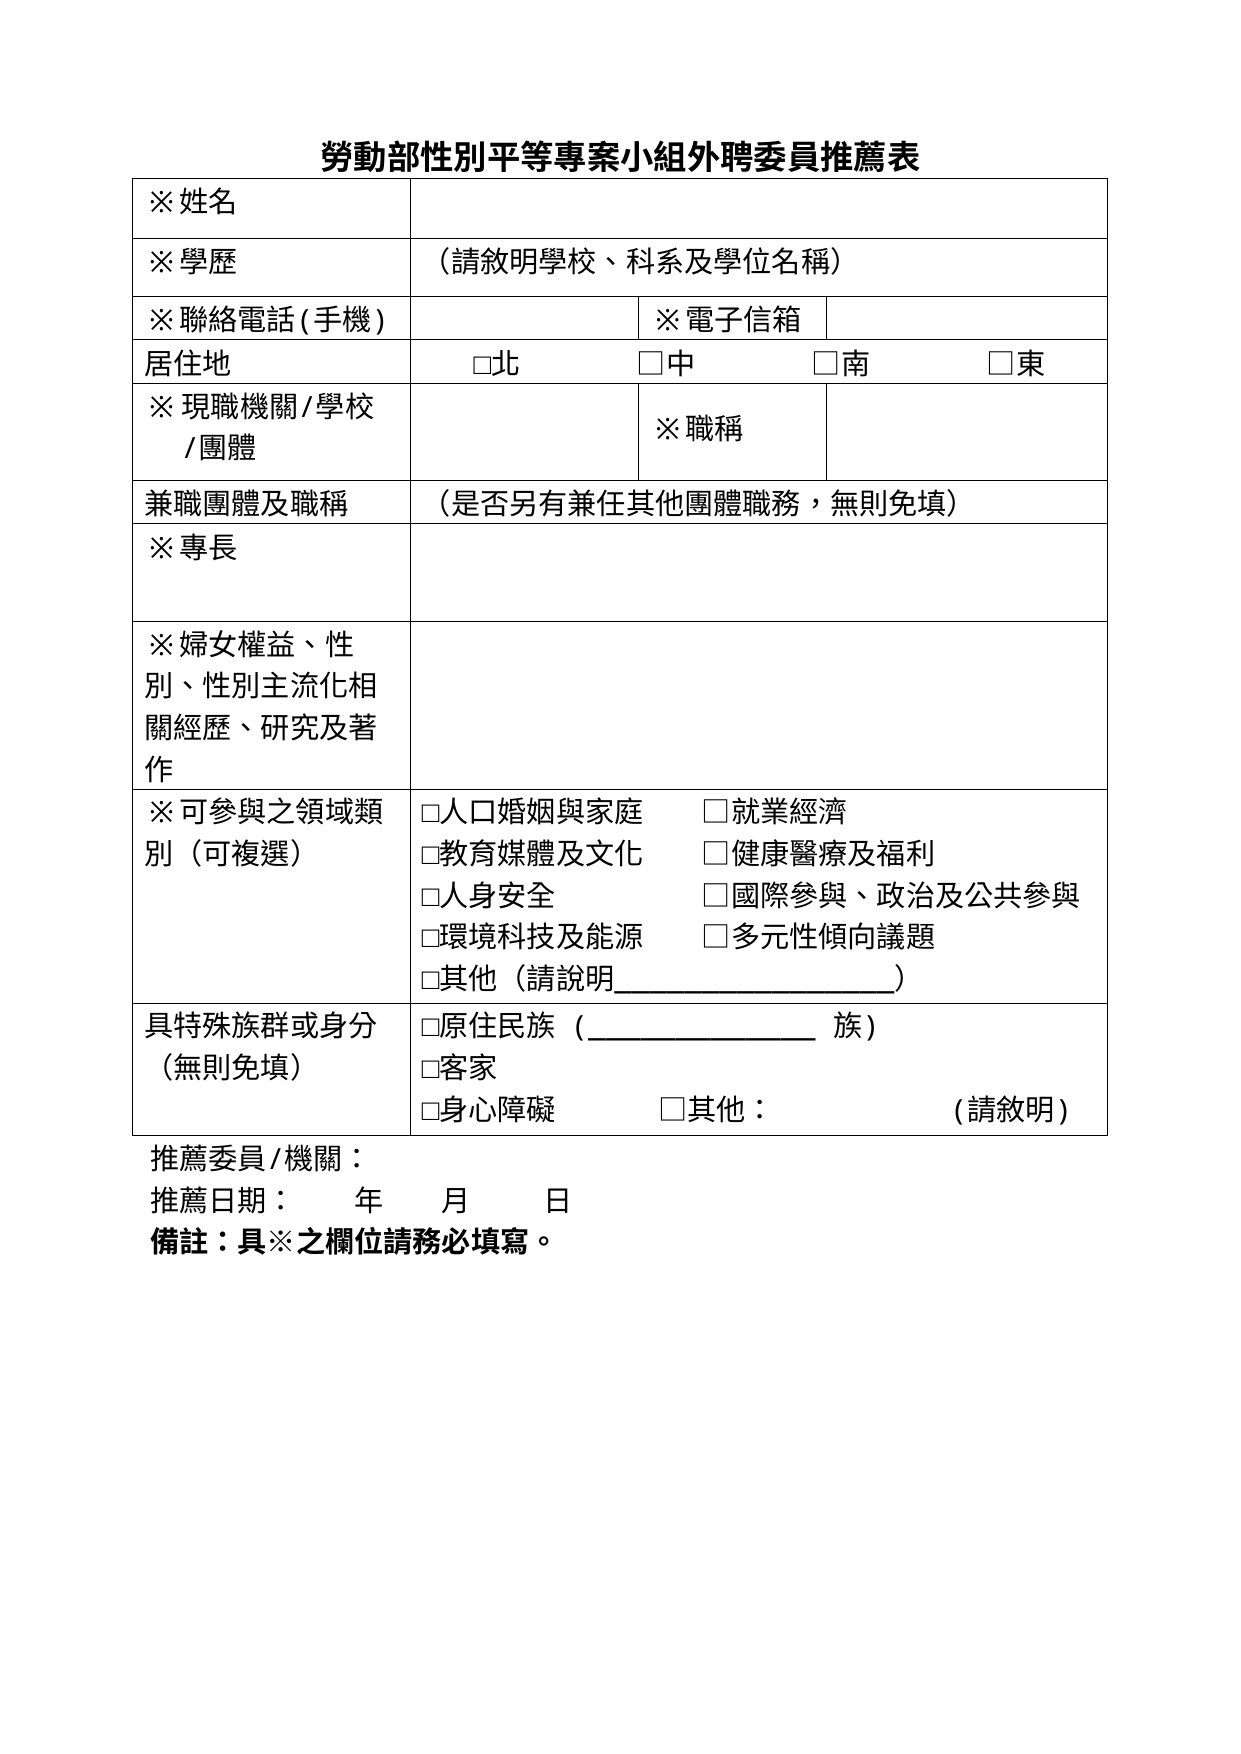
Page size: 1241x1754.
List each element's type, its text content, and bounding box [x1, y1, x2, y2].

text 勞動部性別平等專案小組外聘委員推薦表 [150, 136, 1090, 177]
table_cell ※可參與之領域類別（可複選） [133, 790, 410, 1002]
table_cell ※職稱 [639, 384, 826, 480]
table_cell [827, 297, 1107, 339]
table_cell [827, 384, 1107, 480]
table_header ※姓名 [133, 179, 410, 238]
table_cell [411, 622, 1107, 788]
text 備註：具※之欄位請務必填寫。 [150, 1219, 1090, 1261]
table_cell ※電子信箱 [639, 297, 826, 339]
table_cell 現職機關/學校 /團體 [133, 384, 410, 480]
table_cell ※聯絡電話(手機) [133, 297, 410, 339]
table_cell ※婦女權益、性別、性別主流化相關經歷、研究及著作 [133, 622, 410, 788]
table_cell 兼職團體及職稱 [133, 481, 410, 523]
table_cell ※學歷 [133, 239, 410, 296]
text 推薦委員/機關： [150, 1136, 1090, 1178]
table_cell 具特殊族群或身分（無則免填） [133, 1004, 410, 1135]
table_cell （是否另有兼任其他團體職務，無則免填） [411, 481, 1107, 523]
table_cell [411, 524, 1107, 621]
text 推薦日期： 年 月 日 [150, 1178, 1090, 1219]
table_cell ※專長 [133, 524, 410, 621]
table_cell 居住地 [133, 340, 410, 383]
table_cell （請敘明學校、科系及學位名稱） [411, 239, 1107, 296]
table_cell □北 □中 □南 □東 [411, 340, 1107, 383]
table_cell □人口婚姻與家庭 □就業經濟 □教育媒體及文化 □健康醫療及福利 □人身安全 □國際參與、政治及公共參與 □環境科技及能源 □多元性傾向議題 □其他（請說明________________） [411, 790, 1107, 1002]
table_header [411, 179, 1107, 238]
table_cell □原住民族 (_____________ 族) □客家 □身心障礙 □其他： (請敘明) [411, 1004, 1107, 1135]
table_cell [411, 297, 638, 339]
table_cell [411, 384, 638, 480]
